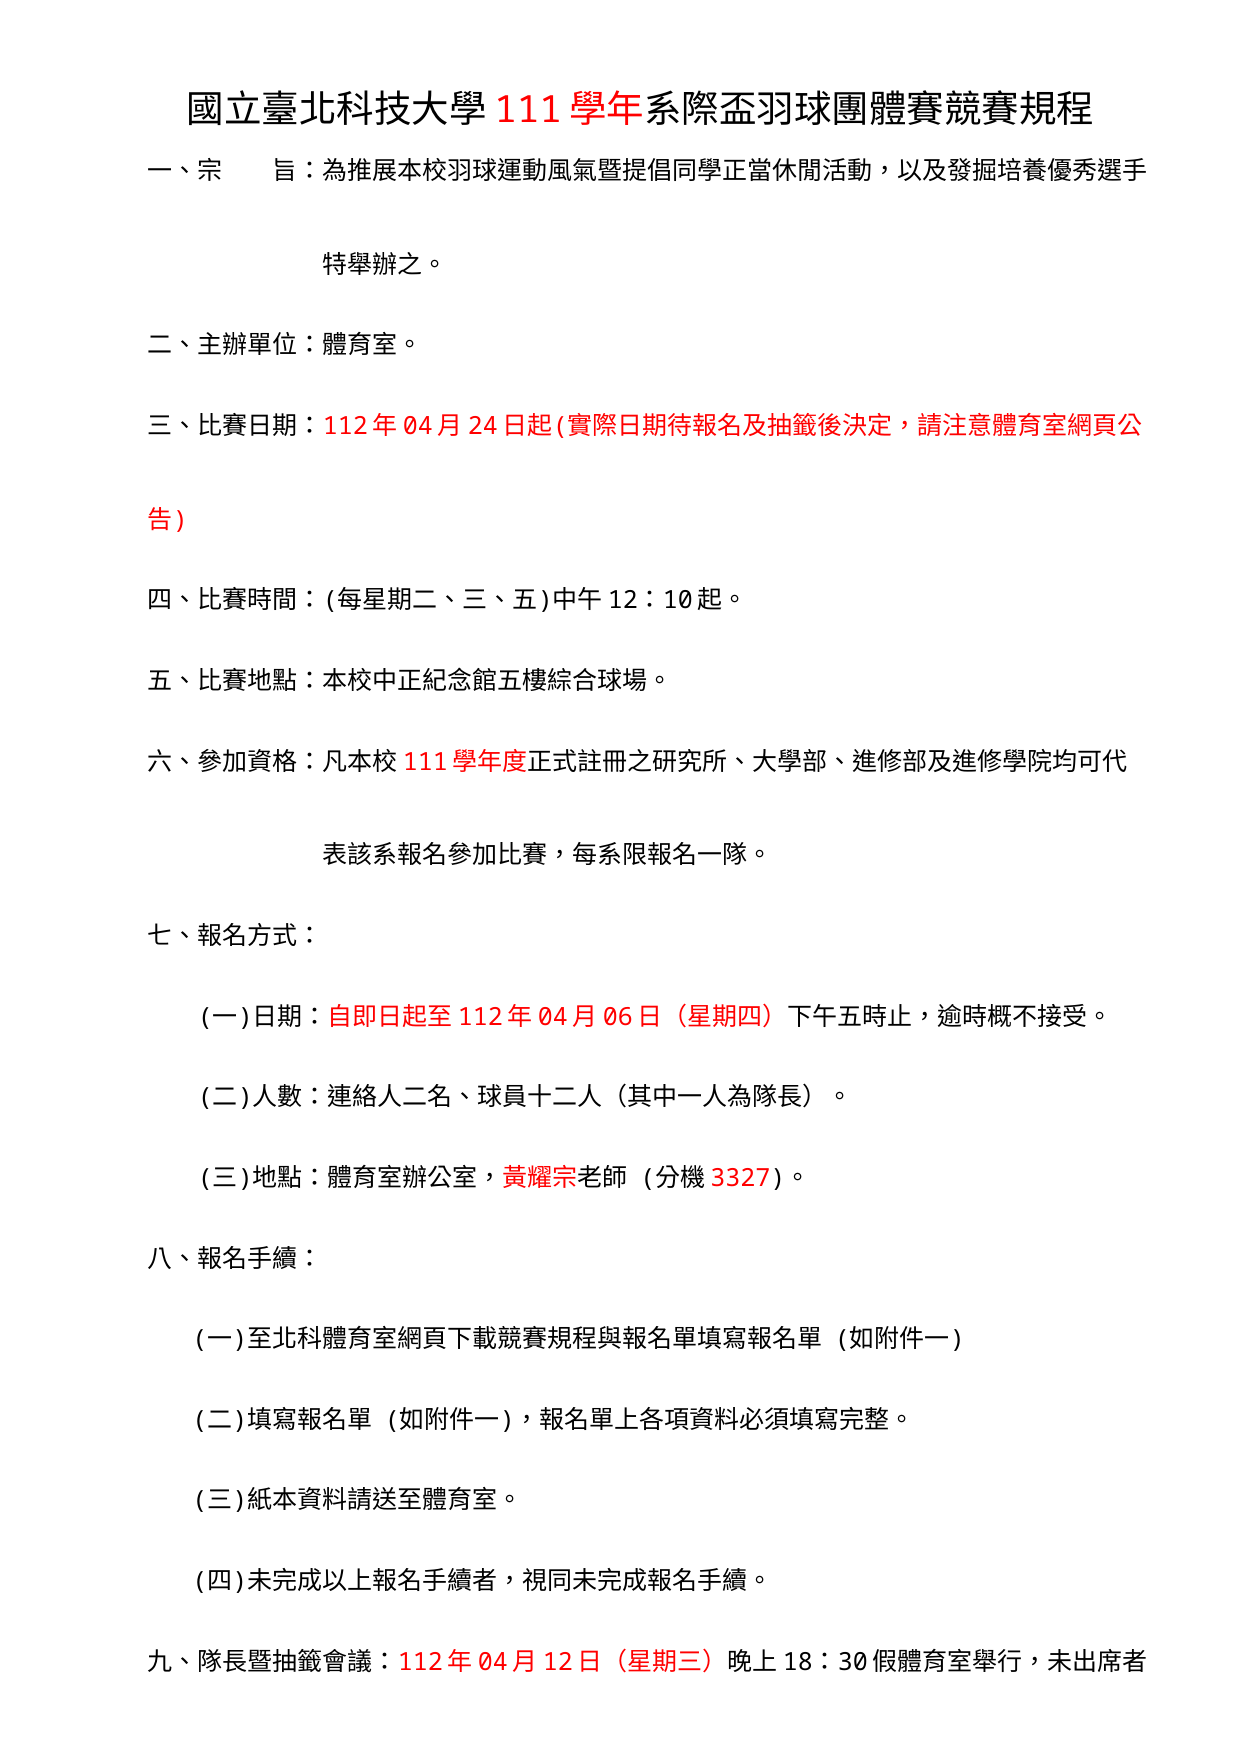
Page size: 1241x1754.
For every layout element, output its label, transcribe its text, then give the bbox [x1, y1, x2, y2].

text (二)填寫報名單 (如附件一)，報名單上各項資料必須填寫完整。 [89, 1376, 1211, 1438]
text 六、參加資格：凡本校111學年度正式註冊之研究所、大學部、進修部及進修學院均可代表該系報名參加比賽，每系限報名一隊。 [148, 718, 1152, 874]
text 一、宗 旨：為推展本校羽球運動風氣暨提倡同學正當休閒活動，以及發掘培養優秀選手特舉辦之。 [148, 127, 1152, 283]
text 八、報名手續： [148, 1214, 1152, 1277]
text 九、隊長暨抽籤會議：112年04月12日（星期三）晚上18：30假體育室舉行，未出席者 [148, 1618, 1152, 1680]
text 國立臺北科技大學111學年系際盃羽球團體賽競賽規程 [129, 64, 1152, 127]
text (四)未完成以上報名手續者，視同未完成報名手續。 [89, 1537, 1211, 1599]
text (三)地點：體育室辦公室，黃耀宗老師 (分機3327)。 [148, 1134, 1152, 1196]
text 五、比賽地點：本校中正紀念館五樓綜合球場。 [148, 637, 1152, 699]
text (二)人數：連絡人二名、球員十二人（其中一人為隊長）。 [148, 1053, 1152, 1116]
text 四、比賽時間：(每星期二、三、五)中午12：10起。 [148, 556, 1152, 619]
text 三、比賽日期：112年04月24日起(實際日期待報名及抽籤後決定，請注意體育室網頁公告) [148, 382, 1152, 538]
text (一)日期：自即日起至112年04月06日（星期四）下午五時止，逾時概不接受。 [198, 973, 1152, 1035]
text (一)至北科體育室網頁下載競賽規程與報名單填寫報名單 (如附件一) [89, 1295, 1211, 1358]
text 二、主辦單位：體育室。 [148, 301, 1152, 364]
text 七、報名方式： [148, 892, 1152, 954]
text (三)紙本資料請送至體育室。 [89, 1456, 1211, 1519]
